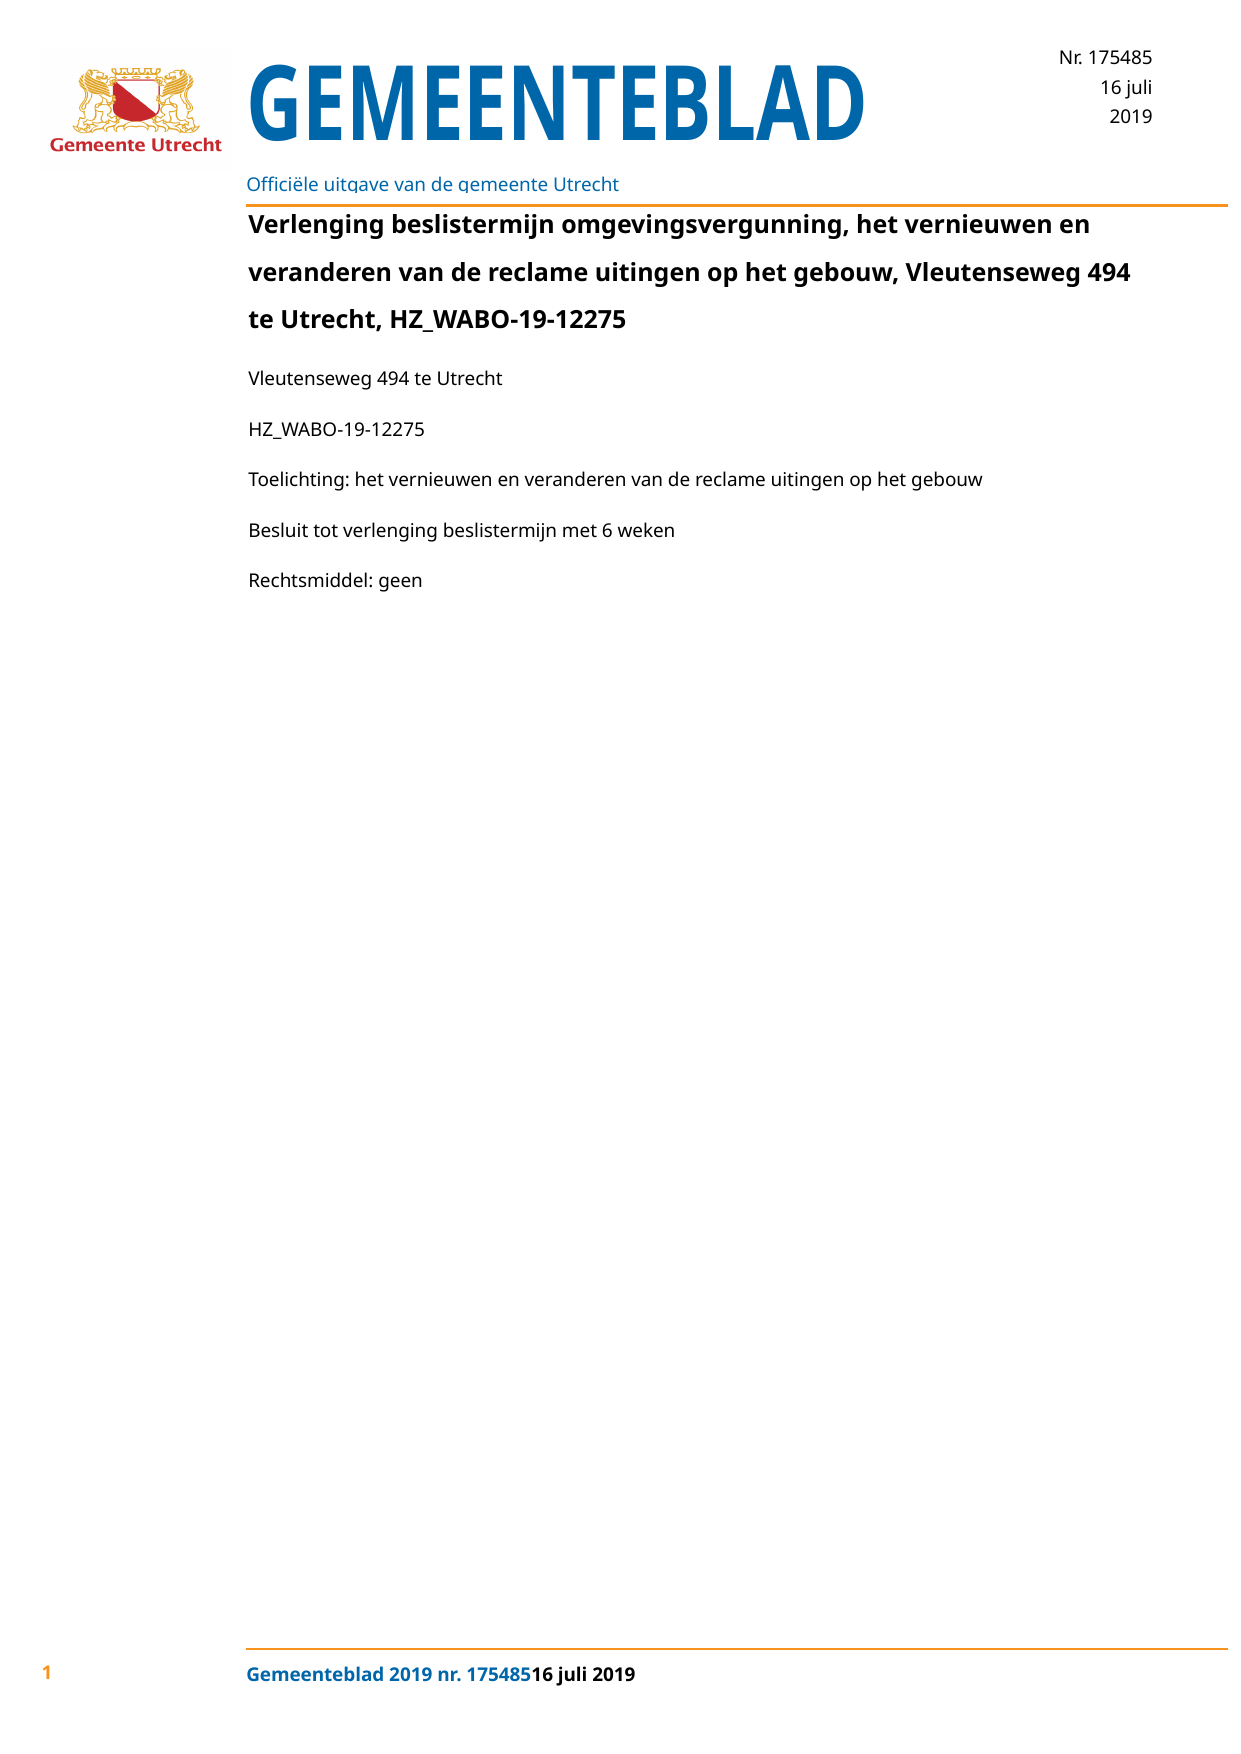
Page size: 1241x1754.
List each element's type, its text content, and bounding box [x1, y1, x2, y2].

text Verlenging beslistermijn omgevingsvergunning, het vernieuwen en veranderen van de reclame uitingen op het gebouw, Vleutenseweg 494 te Utrecht, HZ_WABO-19-12275 [248, 207, 1152, 336]
picture [41, 47, 231, 172]
text HZ_WABO-19-12275 [248, 416, 1152, 442]
text Besluit tot verlenging beslistermijn met 6 weken [248, 517, 1152, 542]
text Toelichting: het vernieuwen en veranderen van de reclame uitingen op het gebouw [248, 466, 1152, 492]
text Rechtsmiddel: geen [248, 567, 1152, 593]
text Vleutenseweg 494 te Utrecht [248, 366, 1152, 391]
